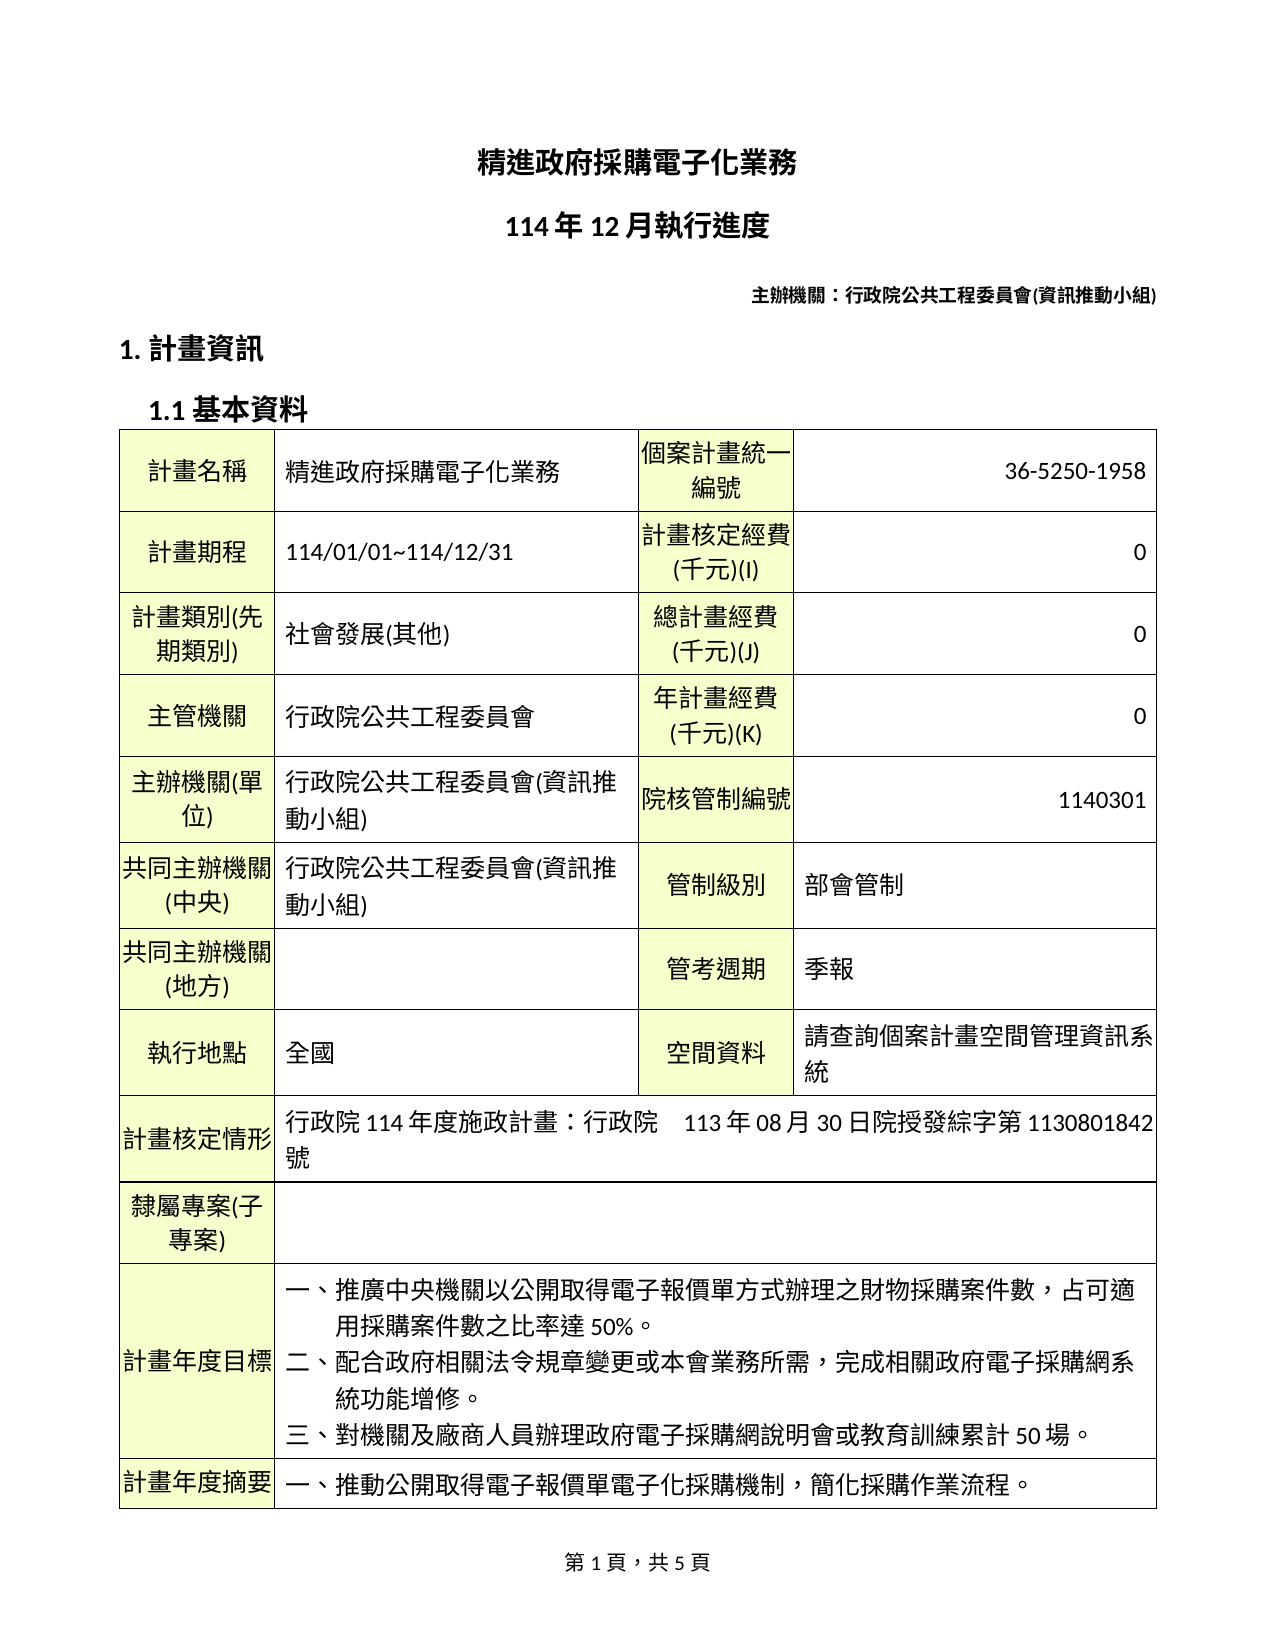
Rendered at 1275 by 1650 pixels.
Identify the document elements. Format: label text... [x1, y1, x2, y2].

table_cell [275, 929, 638, 1009]
table_cell 主管機關 [120, 675, 274, 756]
text 1.1 基本資料 [119, 389, 1156, 429]
table_cell 行政院公共工程委員會(資訊推動小組) [275, 757, 638, 842]
table_cell 全國 [275, 1010, 638, 1095]
table_cell 0 [794, 512, 1156, 592]
text 114年12月執行進度 [119, 203, 1156, 245]
table_cell 計畫核定經費(千元)(I) [639, 512, 793, 592]
text 主辦機關：行政院公共工程委員會(資訊推動小組) [119, 281, 1156, 308]
table_cell 計畫類別(先期類別) [120, 593, 274, 674]
table_cell 計畫期程 [120, 512, 274, 592]
table_cell 行政院公共工程委員會 [275, 675, 638, 756]
text 1. 計畫資訊 [119, 329, 1156, 368]
table_cell 季報 [794, 929, 1156, 1009]
table_cell 空間資料 [639, 1010, 793, 1095]
table_cell 一、推動公開取得電子報價單電子化採購機制，簡化採購作業流程。 [275, 1459, 1156, 1508]
table_cell 主辦機關(單位) [120, 757, 274, 842]
table_cell 0 [794, 593, 1156, 674]
text 精進政府採購電子化業務 [119, 139, 1156, 182]
table_cell 管考週期 [639, 929, 793, 1009]
table_cell [275, 1183, 1156, 1263]
table_cell 計畫年度摘要 [120, 1459, 274, 1508]
table_cell 行政院公共工程委員會(資訊推動小組) [275, 843, 638, 928]
table_cell 執行地點 [120, 1010, 274, 1095]
table_cell 部會管制 [794, 843, 1156, 928]
table_cell 行政院114年度施政計畫：行政院 113年08月30日院授發綜字第1130801842號 [275, 1096, 1156, 1181]
table_header 計畫名稱 [120, 430, 274, 511]
table_cell 院核管制編號 [639, 757, 793, 842]
table_cell 1140301 [794, 757, 1156, 842]
table_cell 總計畫經費(千元)(J) [639, 593, 793, 674]
table_cell 0 [794, 675, 1156, 756]
table_header 精進政府採購電子化業務 [275, 430, 638, 511]
table_header 個案計畫統一編號 [639, 430, 793, 511]
table_cell 社會發展(其他) [275, 593, 638, 674]
table_cell 請查詢個案計畫空間管理資訊系統 [794, 1010, 1156, 1095]
table_cell 計畫年度目標 [120, 1264, 274, 1458]
table_cell 114/01/01~114/12/31 [275, 512, 638, 592]
table_cell 一、推廣中央機關以公開取得電子報價單方式辦理之財物採購案件數，占可適用採購案件數之比率達50%。 二、配合政府相關法令規章變更或本會業務所需，完成相關政府電子採購網系統功能增修。 三、對機關及廠商人員辦理政府電子採購網說明會或教育訓練累計50場。 [275, 1264, 1156, 1458]
table_cell 隸屬專案(子專案) [120, 1183, 274, 1263]
table_cell 共同主辦機關(中央) [120, 843, 274, 928]
table_cell 共同主辦機關(地方) [120, 929, 274, 1009]
table_cell 年計畫經費(千元)(K) [639, 675, 793, 756]
table_header 36-5250-1958 [794, 430, 1156, 511]
table_cell 管制級別 [639, 843, 793, 928]
table_cell 計畫核定情形 [120, 1096, 274, 1181]
